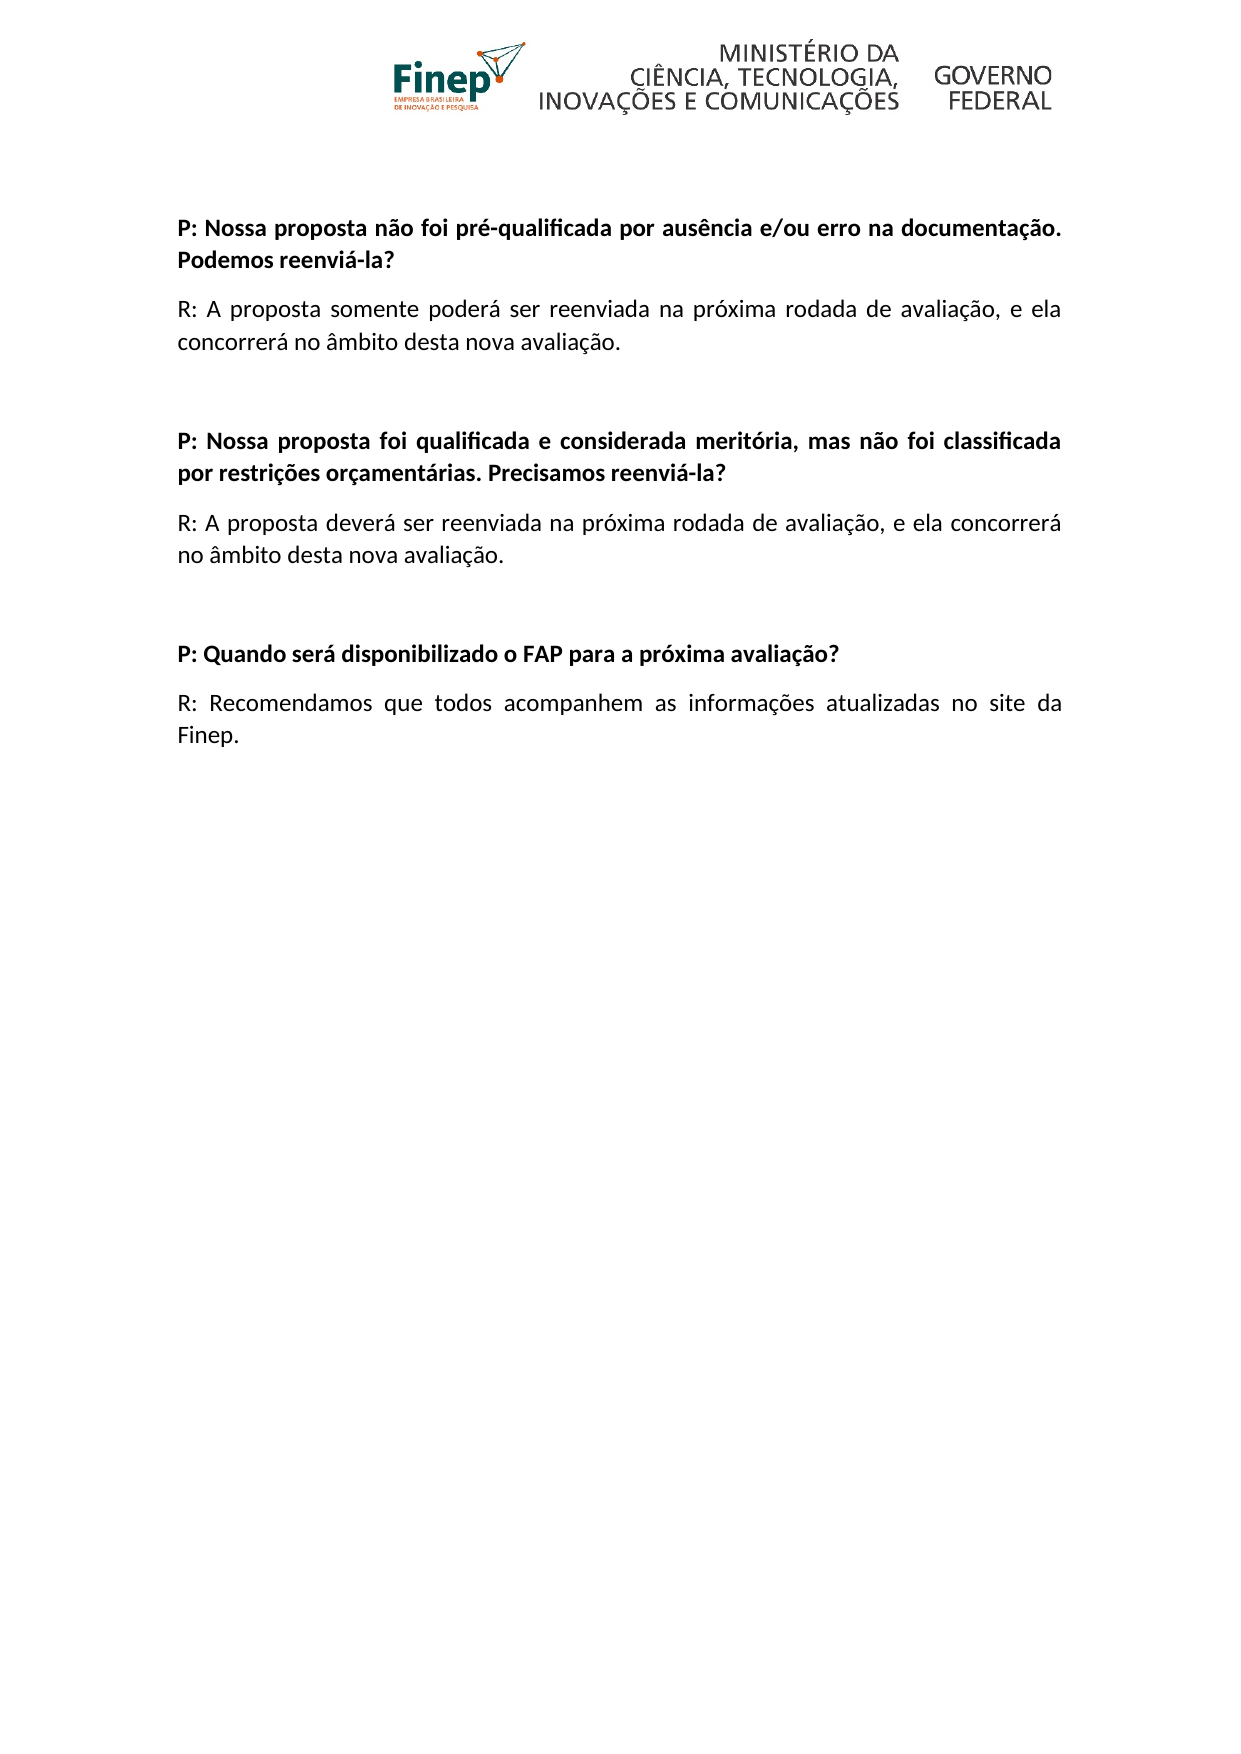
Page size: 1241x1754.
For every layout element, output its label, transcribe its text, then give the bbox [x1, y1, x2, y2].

text R: A proposta somente poderá ser reenviada na próxima rodada de avaliação, e ela concorrerá no âmbito desta nova avaliação. [177, 294, 1063, 357]
text P: Nossa proposta foi qualificada e considerada meritória, mas não foi classificada por restrições orçamentárias. Precisamos reenviá-la? [177, 425, 1063, 488]
text P: Quando será disponibilizado o FAP para a próxima avaliação? [177, 638, 1063, 668]
text R: Recomendamos que todos acompanhem as informações atualizadas no site da Finep. [177, 687, 1063, 750]
text R: A proposta deverá ser reenviada na próxima rodada de avaliação, e ela concorrerá no âmbito desta nova avaliação. [177, 507, 1063, 570]
text P: Nossa proposta não foi pré-qualificada por ausência e/ou erro na documentação. Podemos reenviá-la? [177, 212, 1063, 275]
